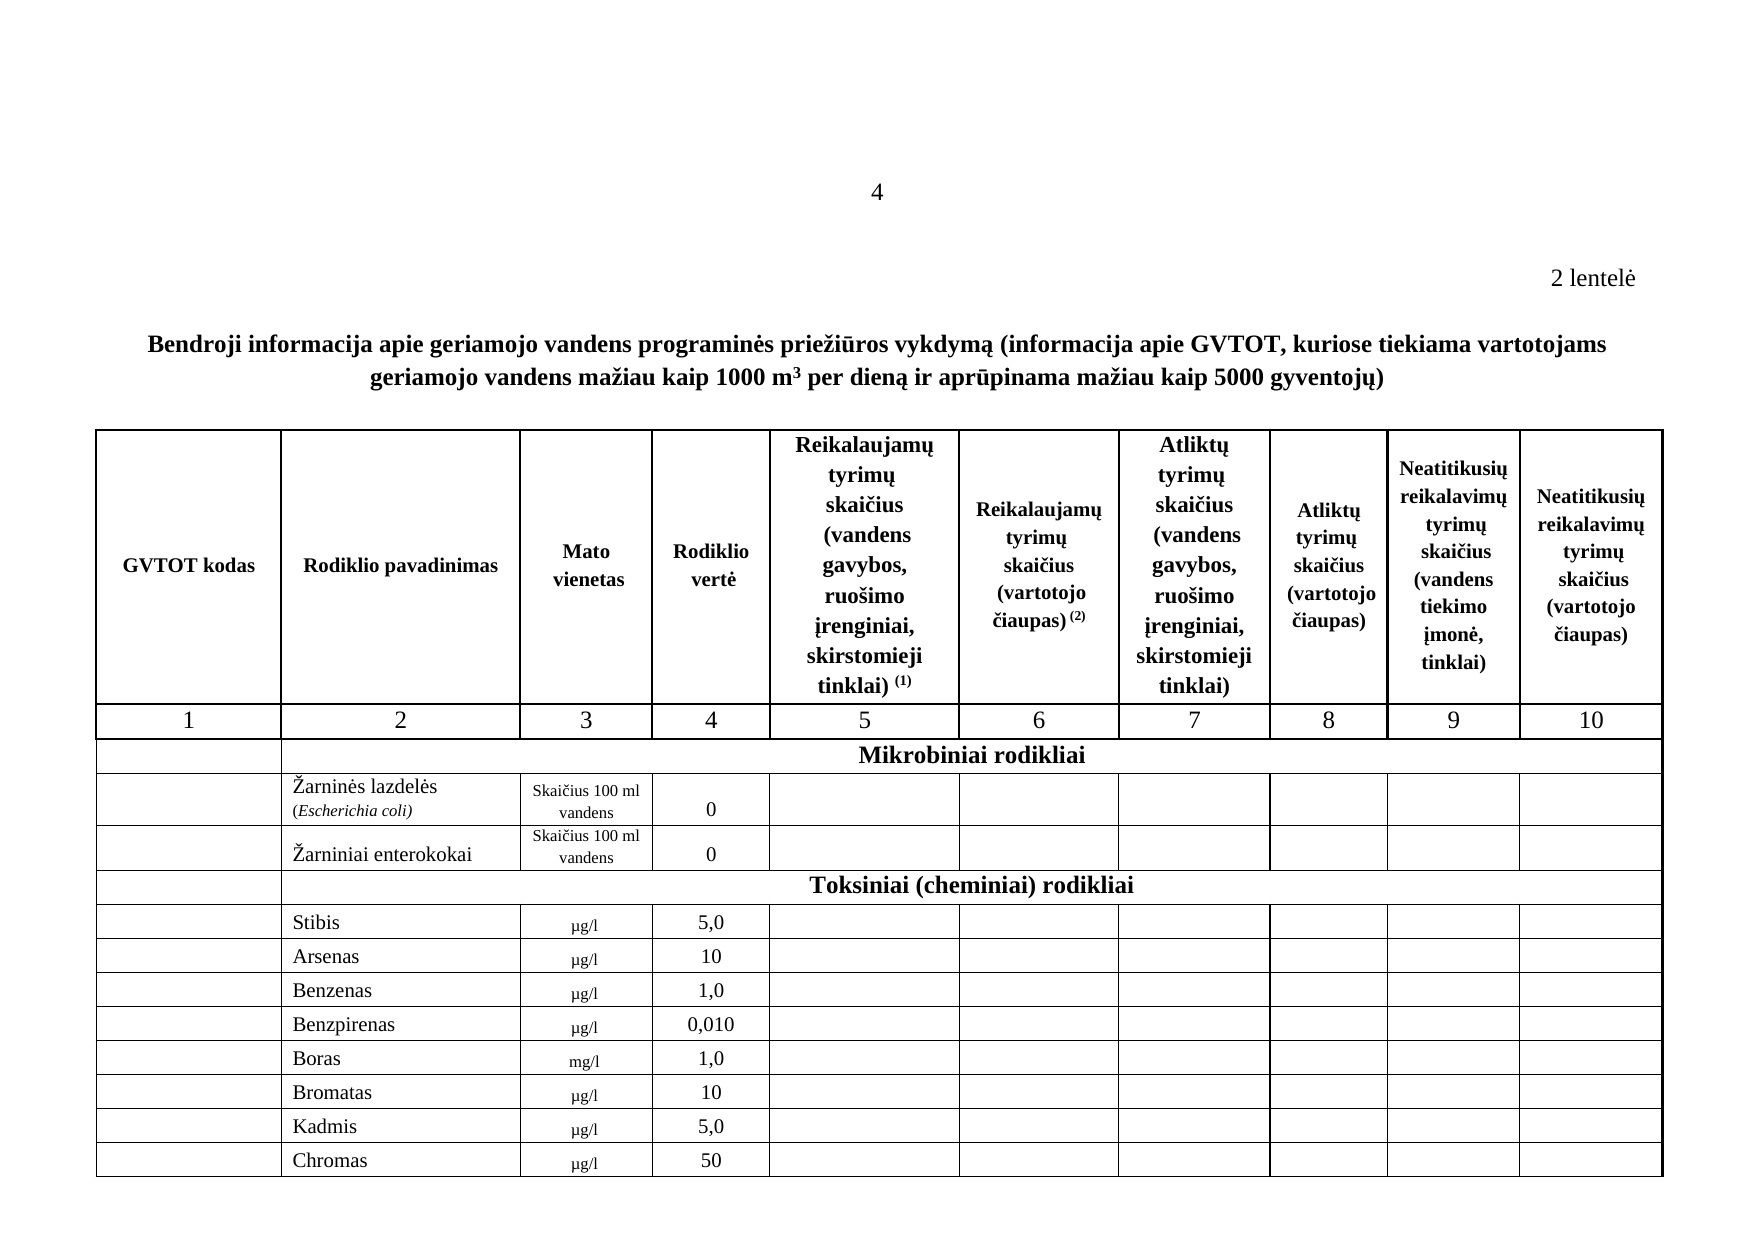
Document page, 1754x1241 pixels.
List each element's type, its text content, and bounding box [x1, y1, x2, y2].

table_header Rodiklio vertė [653, 431, 769, 703]
table_cell [97, 1143, 281, 1176]
table_cell [92, 825, 96, 869]
table_cell Chromas [282, 1143, 520, 1176]
table_cell [1520, 1041, 1661, 1074]
table_cell Žarniniai enterokokai [282, 826, 520, 869]
table_cell mg/l [521, 1041, 652, 1074]
table_cell µg/l [521, 973, 652, 1006]
table_cell [1271, 1109, 1387, 1142]
table_cell Bromatas [282, 1075, 520, 1108]
table_cell [960, 1075, 1118, 1108]
table_cell 4 [653, 705, 769, 738]
table_cell [960, 973, 1118, 1006]
table_cell [1119, 973, 1269, 1006]
table_cell [97, 973, 281, 1006]
table_cell [97, 1075, 281, 1108]
table_cell [1119, 905, 1269, 938]
table_cell [1520, 939, 1661, 972]
table_cell 8 [1271, 705, 1386, 738]
table_cell [1271, 973, 1387, 1006]
table_cell [92, 938, 96, 972]
table_cell [1520, 826, 1661, 869]
table_header GVTOT kodas [97, 431, 280, 703]
table_header Mato vienetas [521, 431, 651, 703]
table_cell 7 [1120, 705, 1269, 738]
table_cell 6 [960, 705, 1118, 738]
table_cell µg/l [521, 1075, 652, 1108]
table_cell 5 [771, 705, 958, 738]
table_header Reikalaujamų tyrimų skaičius (vandens gavybos, ruošimo įrenginiai, skirstomieji tinklai) (1) [771, 431, 958, 703]
table_cell [1119, 826, 1269, 869]
table_cell [960, 774, 1118, 824]
table_cell [97, 1041, 281, 1074]
table_cell [97, 740, 281, 773]
table_cell 10 [1521, 705, 1661, 738]
table_cell 50 [653, 1143, 769, 1176]
table_cell 0 [653, 826, 769, 869]
table_cell µg/l [521, 905, 652, 938]
table_cell [92, 870, 96, 903]
table_cell [1388, 826, 1519, 869]
table_cell [960, 1109, 1118, 1142]
table_cell [770, 1007, 959, 1040]
table_cell 0 [653, 774, 769, 824]
table_cell 2 [282, 705, 519, 738]
table_cell [1271, 774, 1387, 824]
table_cell [1271, 1007, 1387, 1040]
table_cell [92, 1108, 96, 1142]
table_cell [1520, 973, 1661, 1006]
table_cell [770, 826, 959, 869]
table_cell Mikrobiniai rodikliai [282, 740, 1661, 773]
table_cell [1520, 1075, 1661, 1108]
table_cell [1119, 1143, 1269, 1176]
table_cell [1271, 1143, 1387, 1176]
table_cell [97, 774, 281, 824]
table_cell [1520, 1143, 1661, 1176]
table_cell [1388, 905, 1519, 938]
table_cell 1,0 [653, 1041, 769, 1074]
table_cell [92, 972, 96, 1006]
table_cell [97, 871, 281, 903]
table_cell [1388, 1109, 1519, 1142]
table_cell [960, 1143, 1118, 1176]
table_cell 1,0 [653, 973, 769, 1006]
table_cell [1119, 774, 1269, 824]
table_cell µg/l [521, 1109, 652, 1142]
table_cell 5,0 [653, 1109, 769, 1142]
table_cell [960, 939, 1118, 972]
table_cell Stibis [282, 905, 520, 938]
table_header Neatitikusių reikalavimų tyrimų skaičius (vartotojo čiaupas) [1521, 431, 1661, 703]
table_cell Toksiniai (cheminiai) rodikliai [282, 871, 1661, 903]
table_cell [770, 1041, 959, 1074]
table_cell µg/l [521, 1143, 652, 1176]
table_cell Žarninės lazdelės (Escherichia coli) [282, 774, 520, 824]
table_cell [92, 1074, 96, 1108]
table_cell Benzenas [282, 973, 520, 1006]
table_cell Skaičius 100 ml vandens [521, 774, 652, 824]
table_cell [1388, 973, 1519, 1006]
table_cell [1119, 939, 1269, 972]
table_cell [960, 905, 1118, 938]
table_cell [97, 939, 281, 972]
table_cell [1520, 1109, 1661, 1142]
text 2 lentelė [118, 263, 1636, 292]
table_cell 5,0 [653, 905, 769, 938]
table_cell [770, 1109, 959, 1142]
table_cell 9 [1389, 705, 1519, 738]
table_cell [92, 773, 96, 824]
table_cell [1271, 939, 1387, 972]
table_cell [92, 1142, 96, 1176]
table_cell [97, 905, 281, 938]
table_cell [960, 826, 1118, 869]
table_cell [1388, 774, 1519, 824]
table_cell [92, 1006, 96, 1040]
table_cell Skaičius 100 ml vandens [521, 826, 652, 869]
table_cell [1520, 774, 1661, 824]
table_cell [1119, 1075, 1269, 1108]
table_cell [1388, 1007, 1519, 1040]
table_cell [97, 1007, 281, 1040]
table_cell [770, 1075, 959, 1108]
table_cell [1271, 826, 1387, 869]
table_cell [1271, 1075, 1387, 1108]
table_cell [1388, 1143, 1519, 1176]
table_cell [960, 1041, 1118, 1074]
table_cell [770, 1143, 959, 1176]
table_cell [960, 1007, 1118, 1040]
table_cell [1388, 1041, 1519, 1074]
table_cell Benzpirenas [282, 1007, 520, 1040]
table_cell [92, 1040, 96, 1074]
table_cell [1388, 939, 1519, 972]
table_cell 0,010 [653, 1007, 769, 1040]
table_cell [770, 774, 959, 824]
table_header Atliktų tyrimų skaičius (vandens gavybos, ruošimo įrenginiai, skirstomieji tinklai) [1120, 431, 1269, 703]
table_cell [770, 973, 959, 1006]
table_cell [1271, 905, 1387, 938]
table_cell [97, 1109, 281, 1142]
table_cell Boras [282, 1041, 520, 1074]
table_cell 10 [653, 1075, 769, 1108]
table_cell [1520, 1007, 1661, 1040]
table_header Atliktų tyrimų skaičius (vartotojo čiaupas) [1271, 431, 1386, 703]
table_cell µg/l [521, 1007, 652, 1040]
table_cell 1 [97, 705, 280, 738]
table_cell [1520, 905, 1661, 938]
table_cell [1271, 1041, 1387, 1074]
table_cell [92, 904, 96, 938]
text Bendroji informacija apie geriamojo vandens programinės priežiūros vykdymą (informacija apie GVTOT, kuriose tiekiama vartotojams geriamojo vandens mažiau kaip 1000 m3 per dieną ir aprūpinama mažiau kaip 5000 gyventojų) [118, 329, 1636, 391]
table_header Reikalaujamų tyrimų skaičius (vartotojo čiaupas) (2) [960, 431, 1118, 703]
table_cell Arsenas [282, 939, 520, 972]
table_cell [770, 939, 959, 972]
table_cell µg/l [521, 939, 652, 972]
table_cell [1388, 1075, 1519, 1108]
table_cell [770, 905, 959, 938]
table_cell [97, 826, 281, 869]
table_header Neatitikusių reikalavimų tyrimų skaičius (vandens tiekimo įmonė, tinklai) [1389, 431, 1519, 703]
table_cell [1119, 1041, 1269, 1074]
table_cell [1119, 1109, 1269, 1142]
table_cell Kadmis [282, 1109, 520, 1142]
table_header Rodiklio pavadinimas [282, 431, 519, 703]
table_cell [1119, 1007, 1269, 1040]
table_cell 3 [521, 705, 651, 738]
table_cell [92, 738, 96, 773]
table_cell 10 [653, 939, 769, 972]
